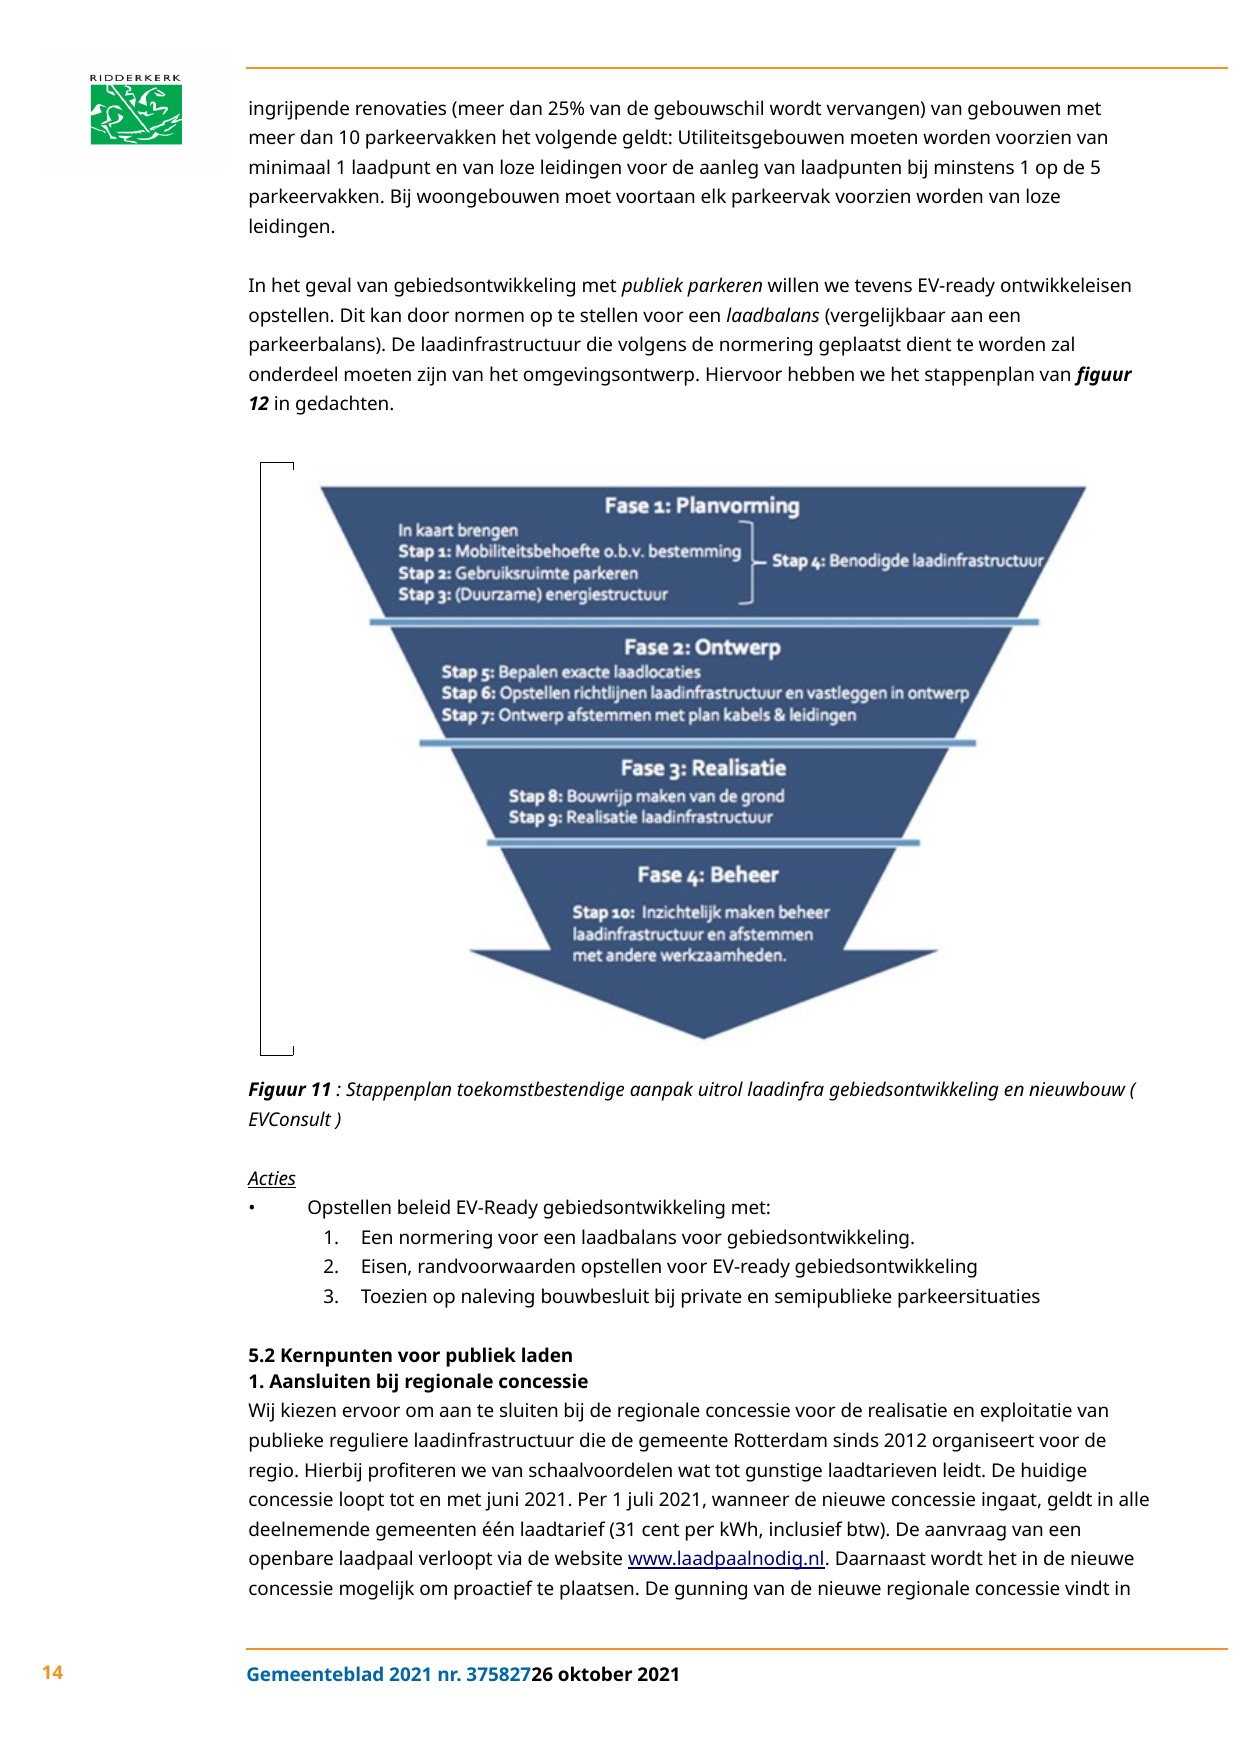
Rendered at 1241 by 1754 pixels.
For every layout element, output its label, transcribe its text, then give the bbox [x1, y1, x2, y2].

text Figuur 11 : Stappenplan toekomstbestendige aanpak uitrol laadinfra gebiedsontwikkeling en nieuwbouw ( EVConsult ) [248, 1076, 1152, 1131]
picture [41, 47, 231, 172]
text Wij kiezen ervoor om aan te sluiten bij de regionale concessie voor de realisatie en exploitatie van publieke reguliere laadinfrastructuur die de gemeente Rotterdam sinds 2012 organiseert voor de regio. Hierbij profiteren we van schaalvoordelen wat tot gunstige laadtarieven leidt. De huidige concessie loopt tot en met juni 2021. Per 1 juli 2021, wanneer de nieuwe concessie ingaat, geldt in alle deelnemende gemeenten één laadtarief (31 cent per kWh, inclusief btw). De aanvraag van een openbare laadpaal verloopt via de website www.laadpaalnodig.nl. Daarnaast wordt het in de nieuwe concessie mogelijk om proactief te plaatsen. De gunning van de nieuwe regionale concessie vindt in [248, 1398, 1152, 1601]
list Een normering voor een laadbalans voor gebiedsontwikkeling. [323, 1224, 1152, 1250]
text 5.2 Kernpunten voor publiek laden [248, 1342, 1152, 1368]
text Acties [248, 1165, 1152, 1191]
text In het geval van gebiedsontwikkeling met publiek parkeren willen we tevens EV-ready ontwikkeleisen opstellen. Dit kan door normen op te stellen voor een laadbalans (vergelijkbaar aan een parkeerbalans). De laadinfrastructuur die volgens de normering geplaatst dient te worden zal onderdeel moeten zijn van het omgevingsontwerp. Hiervoor hebben we het stappenplan van figuur 12 in gedachten. [248, 272, 1152, 416]
text 1. Aansluiten bij regionale concessie [248, 1368, 1152, 1394]
list Toezien op naleving bouwbesluit bij private en semipublieke parkeersituaties [323, 1283, 1152, 1309]
list Eisen, randvoorwaarden opstellen voor EV-ready gebiedsontwikkeling [323, 1254, 1152, 1279]
picture [268, 470, 1173, 1046]
text ingrijpende renovaties (meer dan 25% van de gebouwschil wordt vervangen) van gebouwen met meer dan 10 parkeervakken het volgende geldt: Utiliteitsgebouwen moeten worden voorzien van minimaal 1 laadpunt en van loze leidingen voor de aanleg van laadpunten bij minstens 1 op de 5 parkeervakken. Bij woongebouwen moet voortaan elk parkeervak voorzien worden van loze leidingen. [248, 95, 1152, 239]
list Opstellen beleid EV-Ready gebiedsontwikkeling met: [248, 1194, 1152, 1220]
